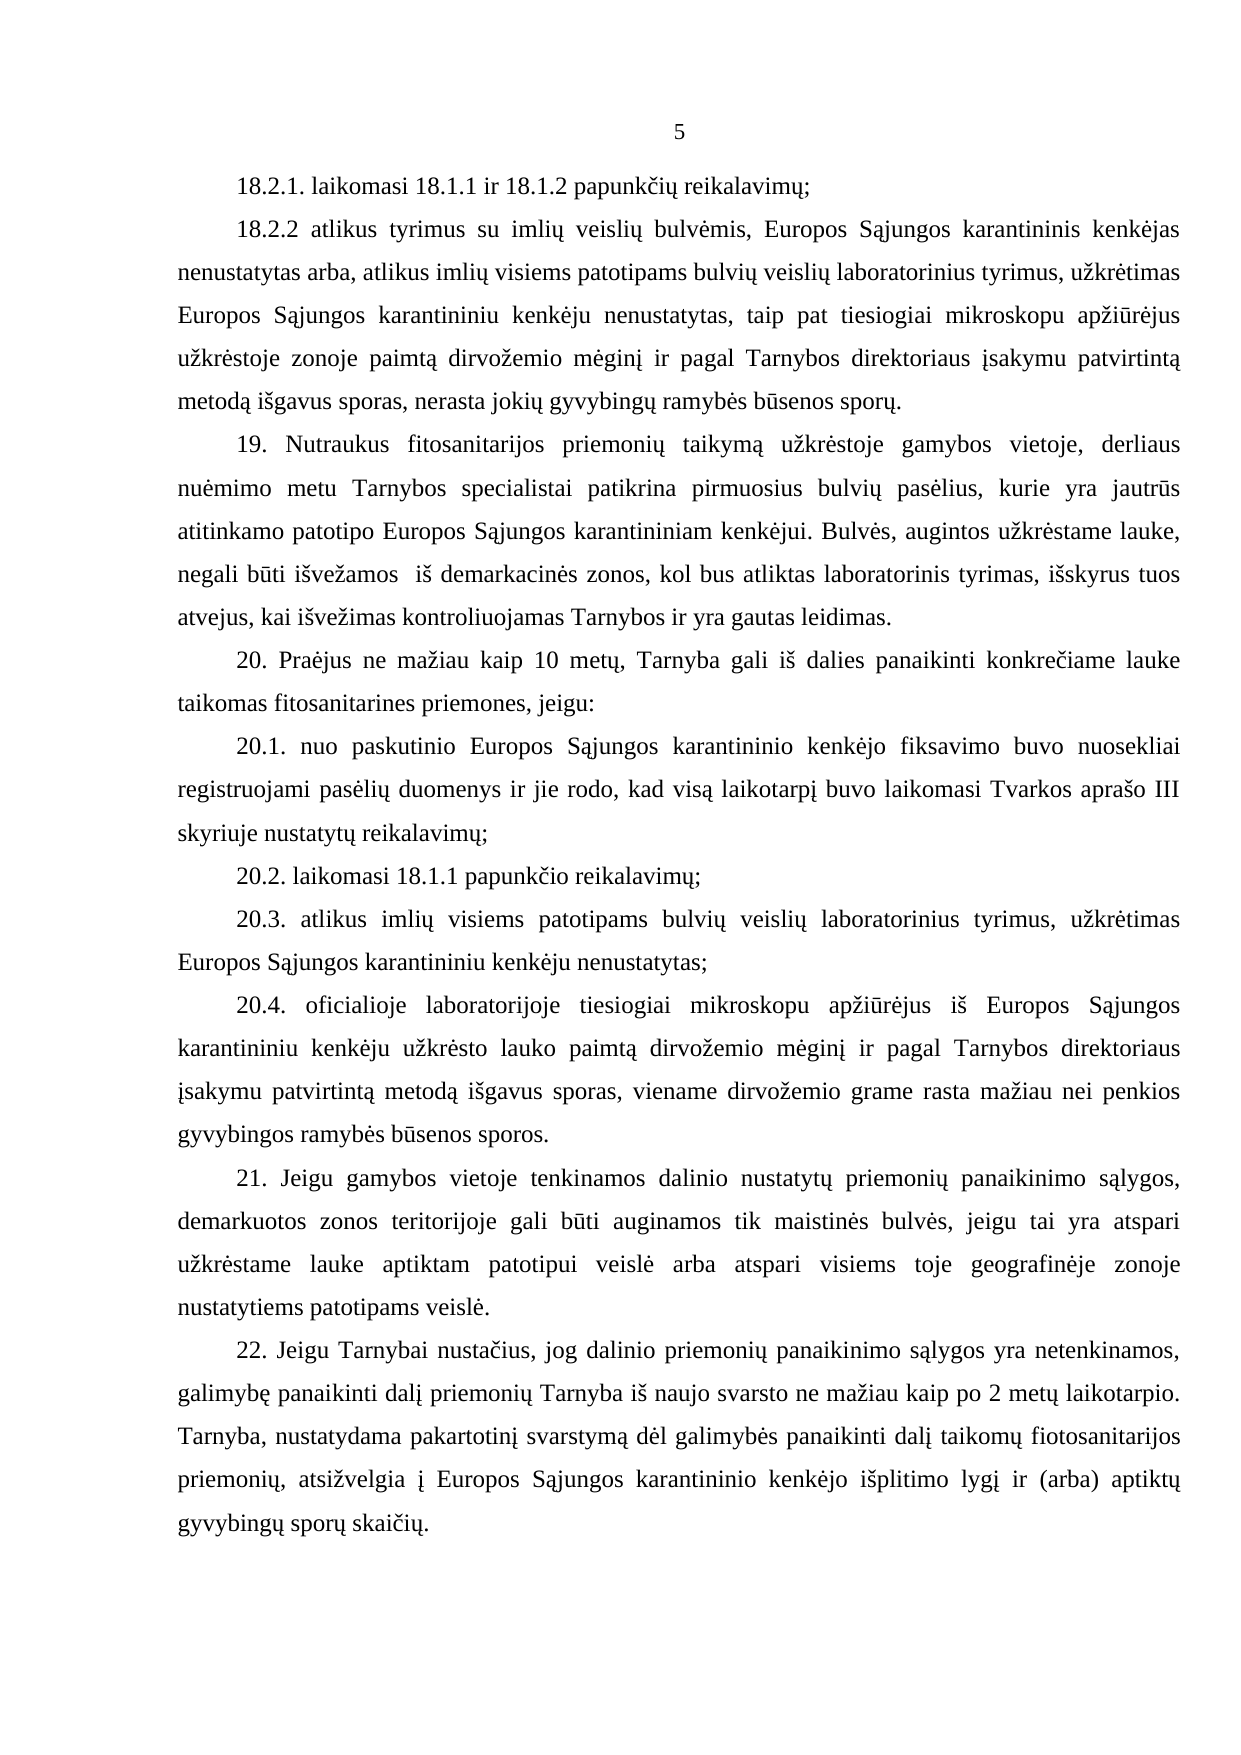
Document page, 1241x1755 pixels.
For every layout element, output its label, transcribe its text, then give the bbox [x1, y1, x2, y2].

text 20.2. laikomasi 18.1.1 papunkčio reikalavimų; [177, 861, 1181, 889]
text 22. Jeigu Tarnybai nustačius, jog dalinio priemonių panaikinimo sąlygos yra netenkinamos, galimybę panaikinti dalį priemonių Tarnyba iš naujo svarsto ne mažiau kaip po 2 metų laikotarpio. Tarnyba, nustatydama pakartotinį svarstymą dėl galimybės panaikinti dalį taikomų fiotosanitarijos priemonių, atsižvelgia į Europos Sąjungos karantininio kenkėjo išplitimo lygį ir (arba) aptiktų gyvybingų sporų skaičių. [177, 1335, 1181, 1536]
text 19. Nutraukus fitosanitarijos priemonių taikymą užkrėstoje gamybos vietoje, derliaus nuėmimo metu Tarnybos specialistai patikrina pirmuosius bulvių pasėlius, kurie yra jautrūs atitinkamo patotipo Europos Sąjungos karantininiam kenkėjui. Bulvės, augintos užkrėstame lauke, negali būti išvežamos iš demarkacinės zonos, kol bus atliktas laboratorinis tyrimas, išskyrus tuos atvejus, kai išvežimas kontroliuojamas Tarnybos ir yra gautas leidimas. [177, 429, 1181, 631]
text 20.3. atlikus imlių visiems patotipams bulvių veislių laboratorinius tyrimus, užkrėtimas Europos Sąjungos karantininiu kenkėju nenustatytas; [177, 904, 1181, 976]
text 18.2.2 atlikus tyrimus su imlių veislių bulvėmis, Europos Sąjungos karantininis kenkėjas nenustatytas arba, atlikus imlių visiems patotipams bulvių veislių laboratorinius tyrimus, užkrėtimas Europos Sąjungos karantininiu kenkėju nenustatytas, taip pat tiesiogiai mikroskopu apžiūrėjus užkrėstoje zonoje paimtą dirvožemio mėginį ir pagal Tarnybos direktoriaus įsakymu patvirtintą metodą išgavus sporas, nerasta jokių gyvybingų ramybės būsenos sporų. [177, 214, 1181, 415]
text 21. Jeigu gamybos vietoje tenkinamos dalinio nustatytų priemonių panaikinimo sąlygos, demarkuotos zonos teritorijoje gali būti auginamos tik maistinės bulvės, jeigu tai yra atspari užkrėstame lauke aptiktam patotipui veislė arba atspari visiems toje geografinėje zonoje nustatytiems patotipams veislė. [177, 1163, 1181, 1321]
text 20.1. nuo paskutinio Europos Sąjungos karantininio kenkėjo fiksavimo buvo nuosekliai registruojami pasėlių duomenys ir jie rodo, kad visą laikotarpį buvo laikomasi Tvarkos aprašo III skyriuje nustatytų reikalavimų; [177, 731, 1181, 846]
text 20. Praėjus ne mažiau kaip 10 metų, Tarnyba gali iš dalies panaikinti konkrečiame lauke taikomas fitosanitarines priemones, jeigu: [177, 645, 1181, 717]
text 20.4. oficialioje laboratorijoje tiesiogiai mikroskopu apžiūrėjus iš Europos Sąjungos karantininiu kenkėju užkrėsto lauko paimtą dirvožemio mėginį ir pagal Tarnybos direktoriaus įsakymu patvirtintą metodą išgavus sporas, viename dirvožemio grame rasta mažiau nei penkios gyvybingos ramybės būsenos sporos. [177, 990, 1181, 1148]
text 18.2.1. laikomasi 18.1.1 ir 18.1.2 papunkčių reikalavimų; [177, 171, 1181, 199]
